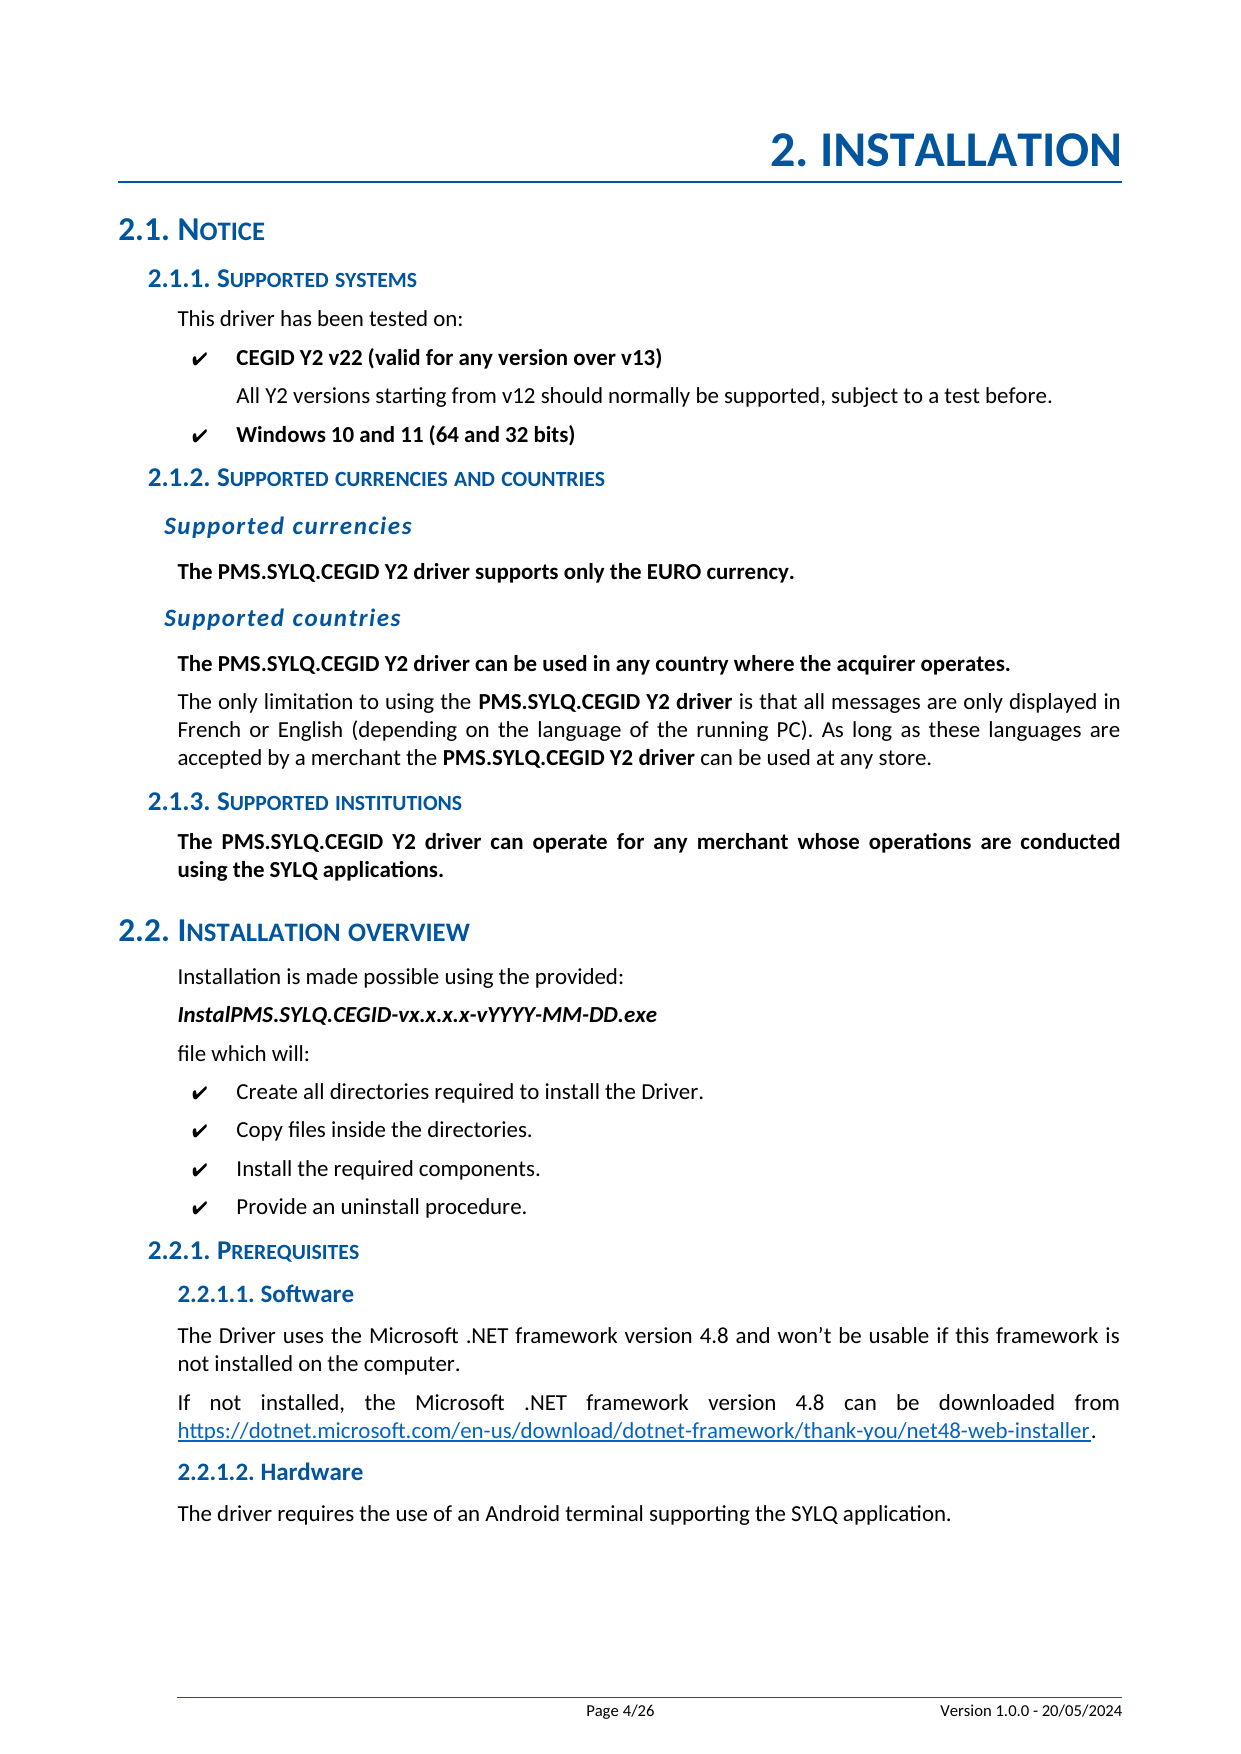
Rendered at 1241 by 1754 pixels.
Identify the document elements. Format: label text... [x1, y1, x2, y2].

text This driver has been tested on: [177, 304, 1122, 332]
text The only limitation to using the PMS.SYLQ.CEGID Y2 driver is that all messages are only displayed in French or English (depending on the language of the running PC). As long as these languages are accepted by a merchant the PMS.SYLQ.CEGID Y2 driver can be used at any store. [177, 687, 1122, 772]
text Installation is made possible using the provided: [177, 962, 1122, 990]
text The PMS.SYLQ.CEGID Y2 driver supports only the EURO currency. [177, 557, 1122, 585]
text The Driver uses the Microsoft .NET framework version 4.8 and won’t be usable if this framework is not installed on the computer. [177, 1321, 1122, 1377]
subtitle Supported currencies [164, 510, 1122, 541]
text The driver requires the use of an Android terminal supporting the SYLQ application. [177, 1499, 1122, 1527]
list Provide an uninstall procedure. [192, 1192, 1122, 1220]
subtitle Supported countries [164, 602, 1122, 632]
list Windows 10 and 11 (64 and 32 bits) [192, 420, 1122, 448]
subtitle Supported systems [148, 261, 1122, 294]
list Install the required components. [192, 1154, 1122, 1182]
subtitle Software [177, 1278, 1122, 1309]
subtitle Notice [118, 208, 1122, 248]
text InstalPMS.SYLQ.CEGID-vx.x.x.x-vYYYY-MM-DD.exe [177, 1000, 1122, 1028]
text The PMS.SYLQ.CEGID Y2 driver can operate for any merchant whose operations are conducted using the SYLQ applications. [177, 827, 1122, 883]
subtitle Prerequisites [148, 1233, 1122, 1266]
list Create all directories required to install the Driver. [192, 1077, 1122, 1105]
text file which will: [177, 1039, 1122, 1067]
text If not installed, the Microsoft .NET framework version 4.8 can be downloaded from https://dotnet.microsoft.com/en-us/download/dotnet-framework/thank-you/net48-web-installer. [177, 1388, 1122, 1444]
subtitle Hardware [177, 1456, 1122, 1487]
list Copy files inside the directories. [192, 1116, 1122, 1143]
subtitle Installation overview [118, 908, 1122, 949]
subtitle Supported institutions [148, 784, 1122, 817]
subtitle Installation [118, 118, 1122, 181]
text All Y2 versions starting from v12 should normally be supported, subject to a test before. [236, 381, 1122, 409]
subtitle Supported currencies and countries [148, 460, 1122, 493]
list CEGID Y2 v22 (valid for any version over v13) [192, 343, 1122, 371]
text The PMS.SYLQ.CEGID Y2 driver can be used in any country where the acquirer operates. [177, 649, 1122, 677]
